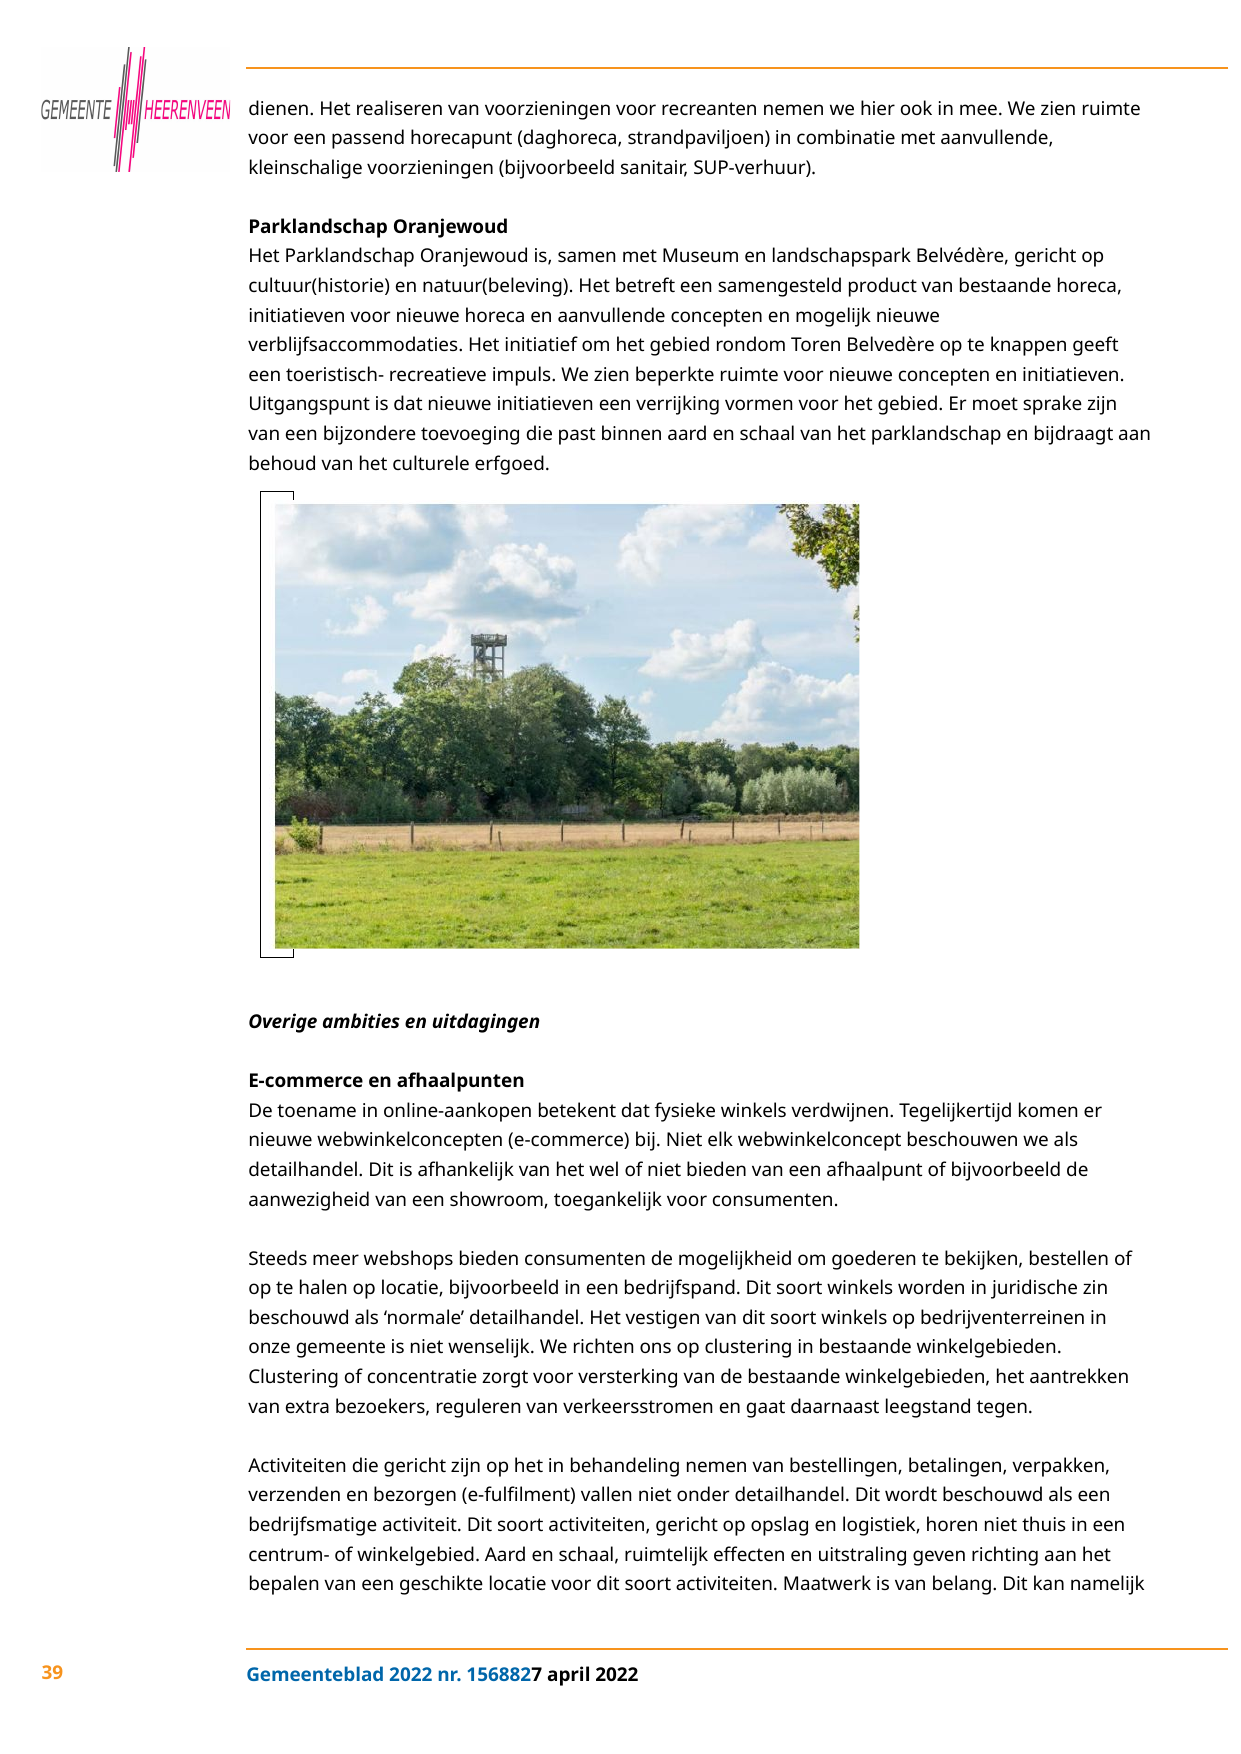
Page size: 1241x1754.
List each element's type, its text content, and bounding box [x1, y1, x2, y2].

text Overige ambities en uitdagingen [248, 1008, 1152, 1034]
text Activiteiten die gericht zijn op het in behandeling nemen van bestellingen, betalingen, verpakken, verzenden en bezorgen (e-fulfilment) vallen niet onder detailhandel. Dit wordt beschouwd als een bedrijfsmatige activiteit. Dit soort activiteiten, gericht op opslag en logistiek, horen niet thuis in een centrum- of winkelgebied. Aard en schaal, ruimtelijk effecten en uitstraling geven richting aan het bepalen van een geschikte locatie voor dit soort activiteiten. Maatwerk is van belang. Dit kan namelijk [248, 1452, 1152, 1596]
picture [268, 500, 860, 949]
text dienen. Het realiseren van voorzieningen voor recreanten nemen we hier ook in mee. We zien ruimte voor een passend horecapunt (daghoreca, strandpaviljoen) in combinatie met aanvullende, kleinschalige voorzieningen (bijvoorbeeld sanitair, SUP-verhuur). [248, 95, 1152, 180]
text Steeds meer webshops bieden consumenten de mogelijkheid om goederen te bekijken, bestellen of op te halen op locatie, bijvoorbeeld in een bedrijfspand. Dit soort winkels worden in juridische zin beschouwd als ‘normale’ detailhandel. Het vestigen van dit soort winkels op bedrijventerreinen in onze gemeente is niet wenselijk. We richten ons op clustering in bestaande winkelgebieden. Clustering of concentratie zorgt voor versterking van de bestaande winkelgebieden, het aantrekken van extra bezoekers, reguleren van verkeersstromen en gaat daarnaast leegstand tegen. [248, 1245, 1152, 1419]
picture [41, 47, 231, 172]
text De toename in online-aankopen betekent dat fysieke winkels verdwijnen. Tegelijkertijd komen er nieuwe webwinkelconcepten (e-commerce) bij. Niet elk webwinkelconcept beschouwen we als detailhandel. Dit is afhankelijk van het wel of niet bieden van een afhaalpunt of bijvoorbeeld de aanwezigheid van een showroom, toegankelijk voor consumenten. [248, 1097, 1152, 1212]
text Het Parklandschap Oranjewoud is, samen met Museum en landschapspark Belvédère, gericht op cultuur(historie) en natuur(beleving). Het betreft een samengesteld product van bestaande horeca, initiatieven voor nieuwe horeca en aanvullende concepten en mogelijk nieuwe verblijfsaccommodaties. Het initiatief om het gebied rondom Toren Belvedère op te knappen geeft een toeristisch- recreatieve impuls. We zien beperkte ruimte voor nieuwe concepten en initiatieven. Uitgangspunt is dat nieuwe initiatieven een verrijking vormen voor het gebied. Er moet sprake zijn van een bijzondere toevoeging die past binnen aard en schaal van het parklandschap en bijdraagt aan behoud van het culturele erfgoed. [248, 243, 1152, 476]
text E-commerce en afhaalpunten [248, 1067, 1152, 1093]
text Parklandschap Oranjewoud [248, 213, 1152, 239]
